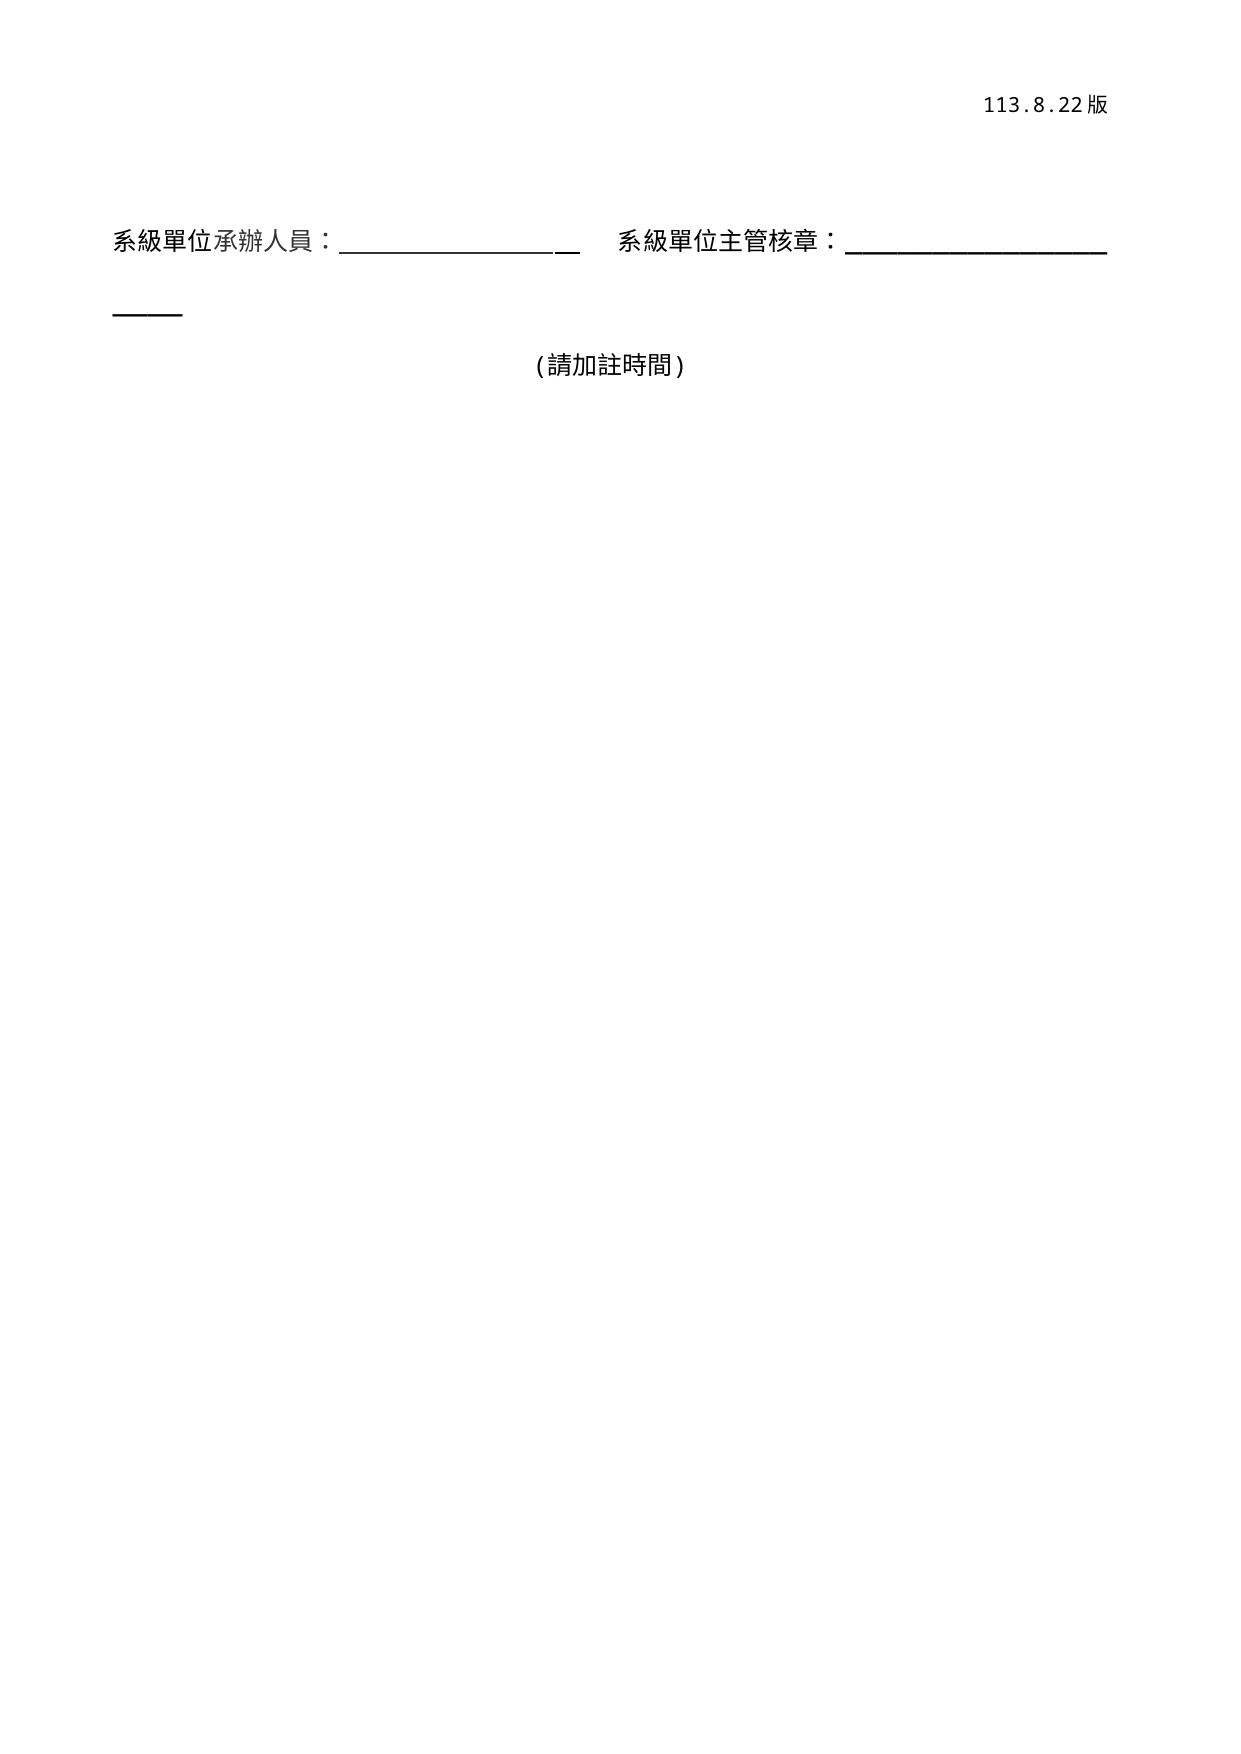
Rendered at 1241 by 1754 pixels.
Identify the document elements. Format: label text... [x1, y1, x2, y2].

text (請加註時間) [112, 322, 1107, 385]
text 系級單位承辦人員： 系級單位主管核章：___________________ [112, 197, 1107, 322]
